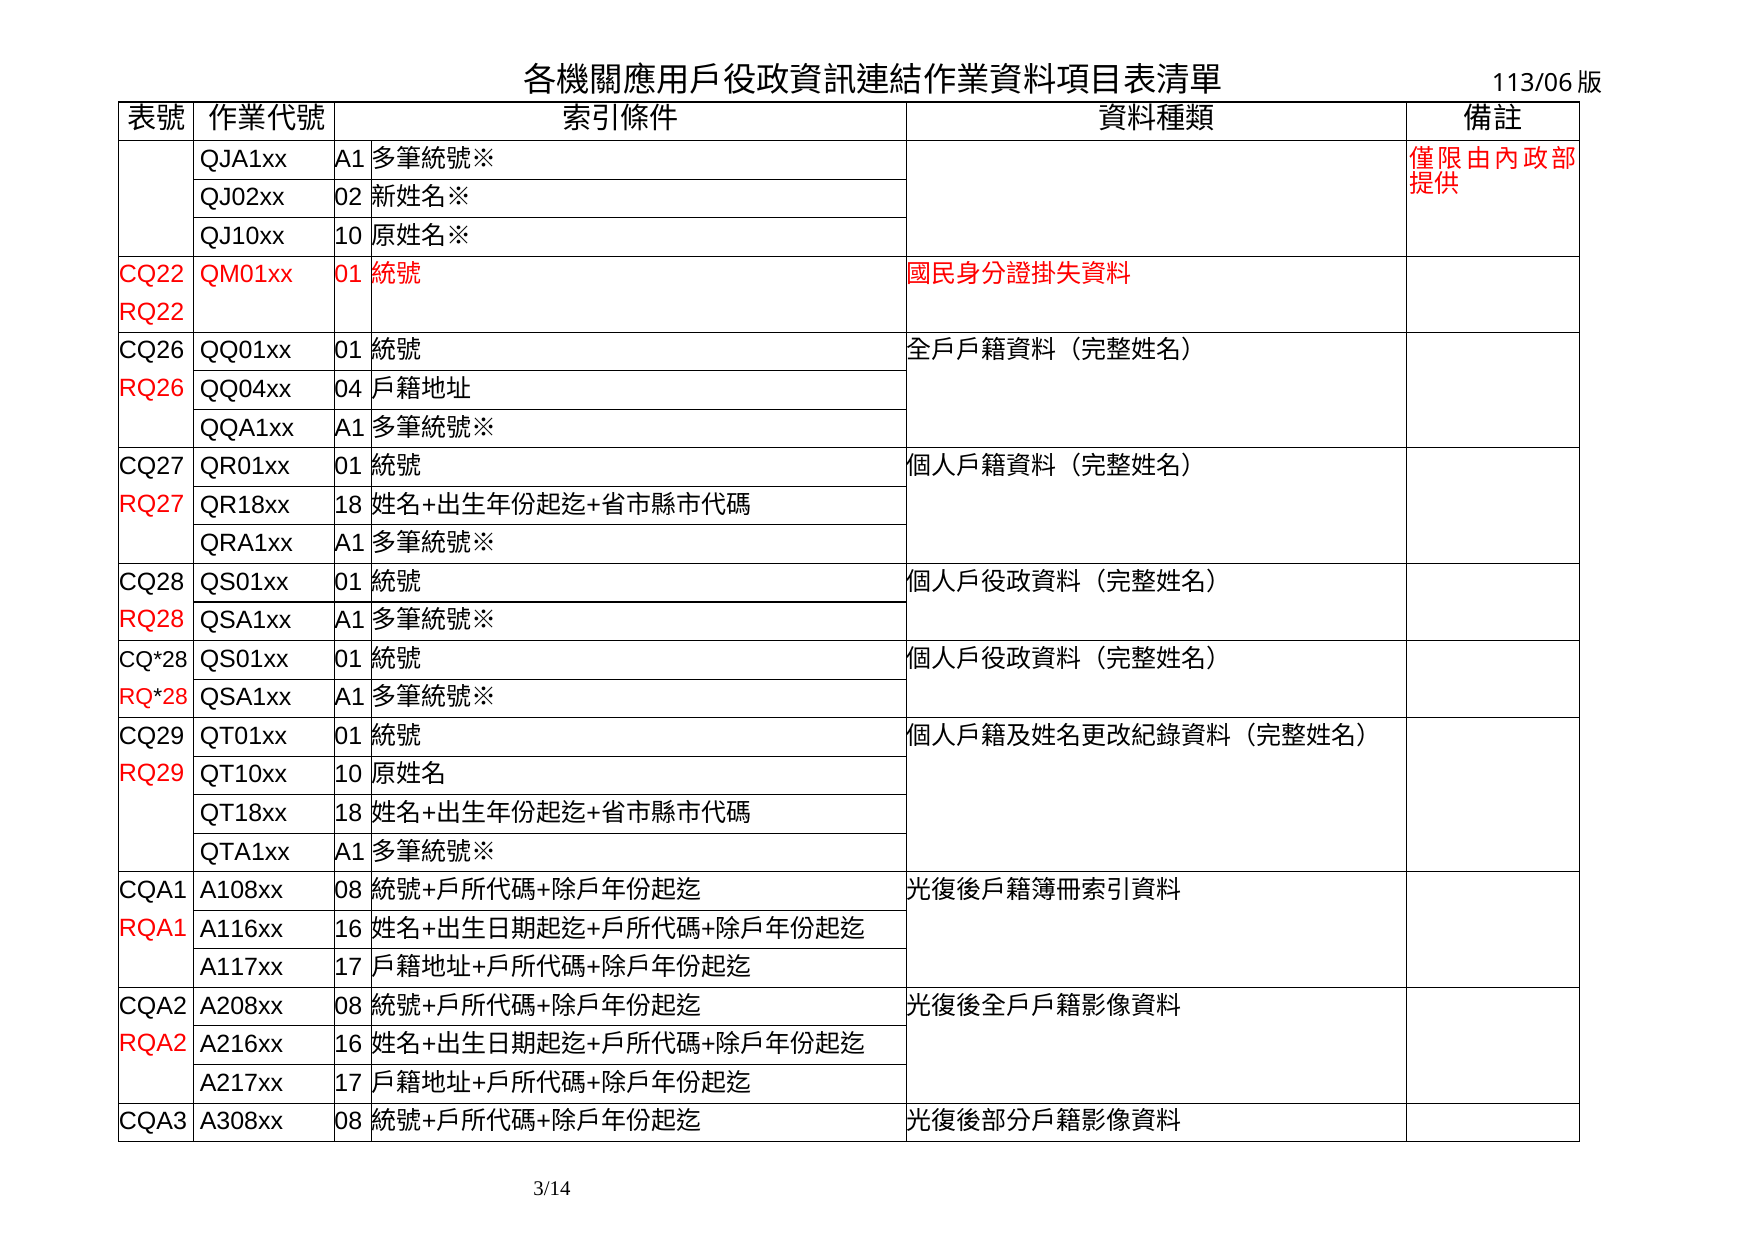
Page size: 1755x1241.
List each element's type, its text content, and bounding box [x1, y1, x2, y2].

table_cell 統號 [372, 257, 906, 332]
table_header 作業代號 [194, 103, 334, 140]
table_cell 01 [335, 333, 371, 370]
table_cell 國民身分證掛失資料 [907, 257, 1406, 332]
table_cell 個人戶籍及姓名更改紀錄資料（完整姓名） [907, 718, 1406, 871]
table_cell 統號 [372, 564, 906, 601]
table_cell 08 [335, 872, 371, 910]
table_cell QM01xx [194, 257, 334, 332]
table_cell CQA2 RQA2 [119, 988, 193, 1102]
table_cell 戶籍地址+戶所代碼+除戶年份起迄 [372, 949, 906, 987]
table_cell 姓名+出生年份起迄+省市縣市代碼 [372, 487, 906, 524]
table_cell QQ04xx [194, 371, 334, 409]
table_cell QR01xx [194, 448, 334, 486]
table_cell 多筆統號※ [372, 680, 906, 717]
table_cell [1407, 564, 1579, 640]
table_cell 新姓名※ [372, 180, 906, 217]
table_cell 18 [335, 487, 371, 524]
table_cell QTA1xx [194, 834, 334, 871]
table_cell 統號 [372, 448, 906, 486]
table_cell 統號 [372, 641, 906, 678]
table_cell A117xx [194, 949, 334, 987]
table_cell QSA1xx [194, 603, 334, 640]
table_cell 16 [335, 1026, 371, 1064]
table_cell A217xx [194, 1065, 334, 1102]
table_cell CQ29 RQ29 [119, 718, 193, 871]
table_cell 統號+戶所代碼+除戶年份起迄 [372, 988, 906, 1025]
table_cell A108xx [194, 872, 334, 910]
table_cell QS01xx [194, 641, 334, 678]
table_cell QT18xx [194, 795, 334, 833]
table_cell 光復後全戶戶籍影像資料 [907, 988, 1406, 1102]
table_cell QJA1xx [194, 141, 334, 178]
table_cell 個人戶籍資料（完整姓名） [907, 448, 1406, 563]
table_cell 01 [335, 448, 371, 486]
table_cell 僅限由內政部提供 [1407, 141, 1579, 256]
table_header 備註 [1407, 103, 1579, 140]
table_cell 戶籍地址 [372, 371, 906, 409]
table_cell [1407, 988, 1579, 1102]
table_cell 01 [335, 718, 371, 756]
table_cell QJ10xx [194, 218, 334, 256]
table_cell A1 [335, 680, 371, 717]
table_cell QR18xx [194, 487, 334, 524]
table_cell A1 [335, 525, 371, 563]
table_cell [1407, 872, 1579, 987]
table_cell 08 [335, 988, 371, 1025]
table_header 表號 [119, 103, 193, 140]
table_cell 光復後戶籍簿冊索引資料 [907, 872, 1406, 987]
table_cell CQ26 RQ26 [119, 333, 193, 447]
table_cell 多筆統號※ [372, 834, 906, 871]
table_cell 個人戶役政資料（完整姓名） [907, 564, 1406, 640]
table_cell QT01xx [194, 718, 334, 756]
table_cell [1407, 257, 1579, 332]
table_cell [907, 141, 1406, 256]
table_cell 全戶戶籍資料（完整姓名） [907, 333, 1406, 447]
table_cell 統號+戶所代碼+除戶年份起迄 [372, 872, 906, 910]
table_cell CQ28 RQ28 [119, 564, 193, 640]
table_cell QSA1xx [194, 680, 334, 717]
table_cell 姓名+出生年份起迄+省市縣市代碼 [372, 795, 906, 833]
table_cell A216xx [194, 1026, 334, 1064]
table_cell 01 [335, 257, 371, 332]
table_cell 姓名+出生日期起迄+戶所代碼+除戶年份起迄 [372, 1026, 906, 1064]
table_cell 10 [335, 757, 371, 794]
table_cell 光復後部分戶籍影像資料 [907, 1104, 1406, 1141]
table_cell 戶籍地址+戶所代碼+除戶年份起迄 [372, 1065, 906, 1102]
table_cell 17 [335, 949, 371, 987]
table_cell A308xx [194, 1104, 334, 1141]
table_cell QQA1xx [194, 410, 334, 447]
table_cell CQA3 [119, 1104, 193, 1141]
table_cell [1407, 641, 1579, 717]
table_cell QQ01xx [194, 333, 334, 370]
table_cell [1407, 333, 1579, 447]
table_cell 統號+戶所代碼+除戶年份起迄 [372, 1104, 906, 1141]
table_header 索引條件 [335, 103, 906, 140]
table_cell A1 [335, 141, 371, 178]
table_cell A1 [335, 410, 371, 447]
table_cell CQ27 RQ27 [119, 448, 193, 563]
table_cell QS01xx [194, 564, 334, 601]
table_cell 08 [335, 1104, 371, 1141]
table_cell CQ*28 RQ*28 [119, 641, 193, 717]
table_cell A1 [335, 834, 371, 871]
table_cell QRA1xx [194, 525, 334, 563]
table_cell [1407, 718, 1579, 871]
table_cell 01 [335, 564, 371, 601]
table_cell QT10xx [194, 757, 334, 794]
table_header 資料種類 [907, 103, 1406, 140]
table_cell 18 [335, 795, 371, 833]
table_cell CQ22 RQ22 [119, 257, 193, 332]
table_cell 原姓名※ [372, 218, 906, 256]
table_cell 多筆統號※ [372, 141, 906, 178]
table_cell 多筆統號※ [372, 603, 906, 640]
table_cell A1 [335, 603, 371, 640]
table_cell 17 [335, 1065, 371, 1102]
table_cell 04 [335, 371, 371, 409]
table_cell 01 [335, 641, 371, 678]
table_cell [119, 141, 193, 256]
table_cell 個人戶役政資料（完整姓名） [907, 641, 1406, 717]
table_cell 多筆統號※ [372, 525, 906, 563]
table_cell 原姓名 [372, 757, 906, 794]
table_cell QJ02xx [194, 180, 334, 217]
table_cell [1407, 1104, 1579, 1141]
table_cell A208xx [194, 988, 334, 1025]
table_cell 統號 [372, 333, 906, 370]
table_cell 16 [335, 911, 371, 948]
table_cell [1407, 448, 1579, 563]
table_cell 多筆統號※ [372, 410, 906, 447]
table_cell 姓名+出生日期起迄+戶所代碼+除戶年份起迄 [372, 911, 906, 948]
table_cell 統號 [372, 718, 906, 756]
table_cell A116xx [194, 911, 334, 948]
table_cell CQA1 RQA1 [119, 872, 193, 987]
table_cell 10 [335, 218, 371, 256]
table_cell 02 [335, 180, 371, 217]
